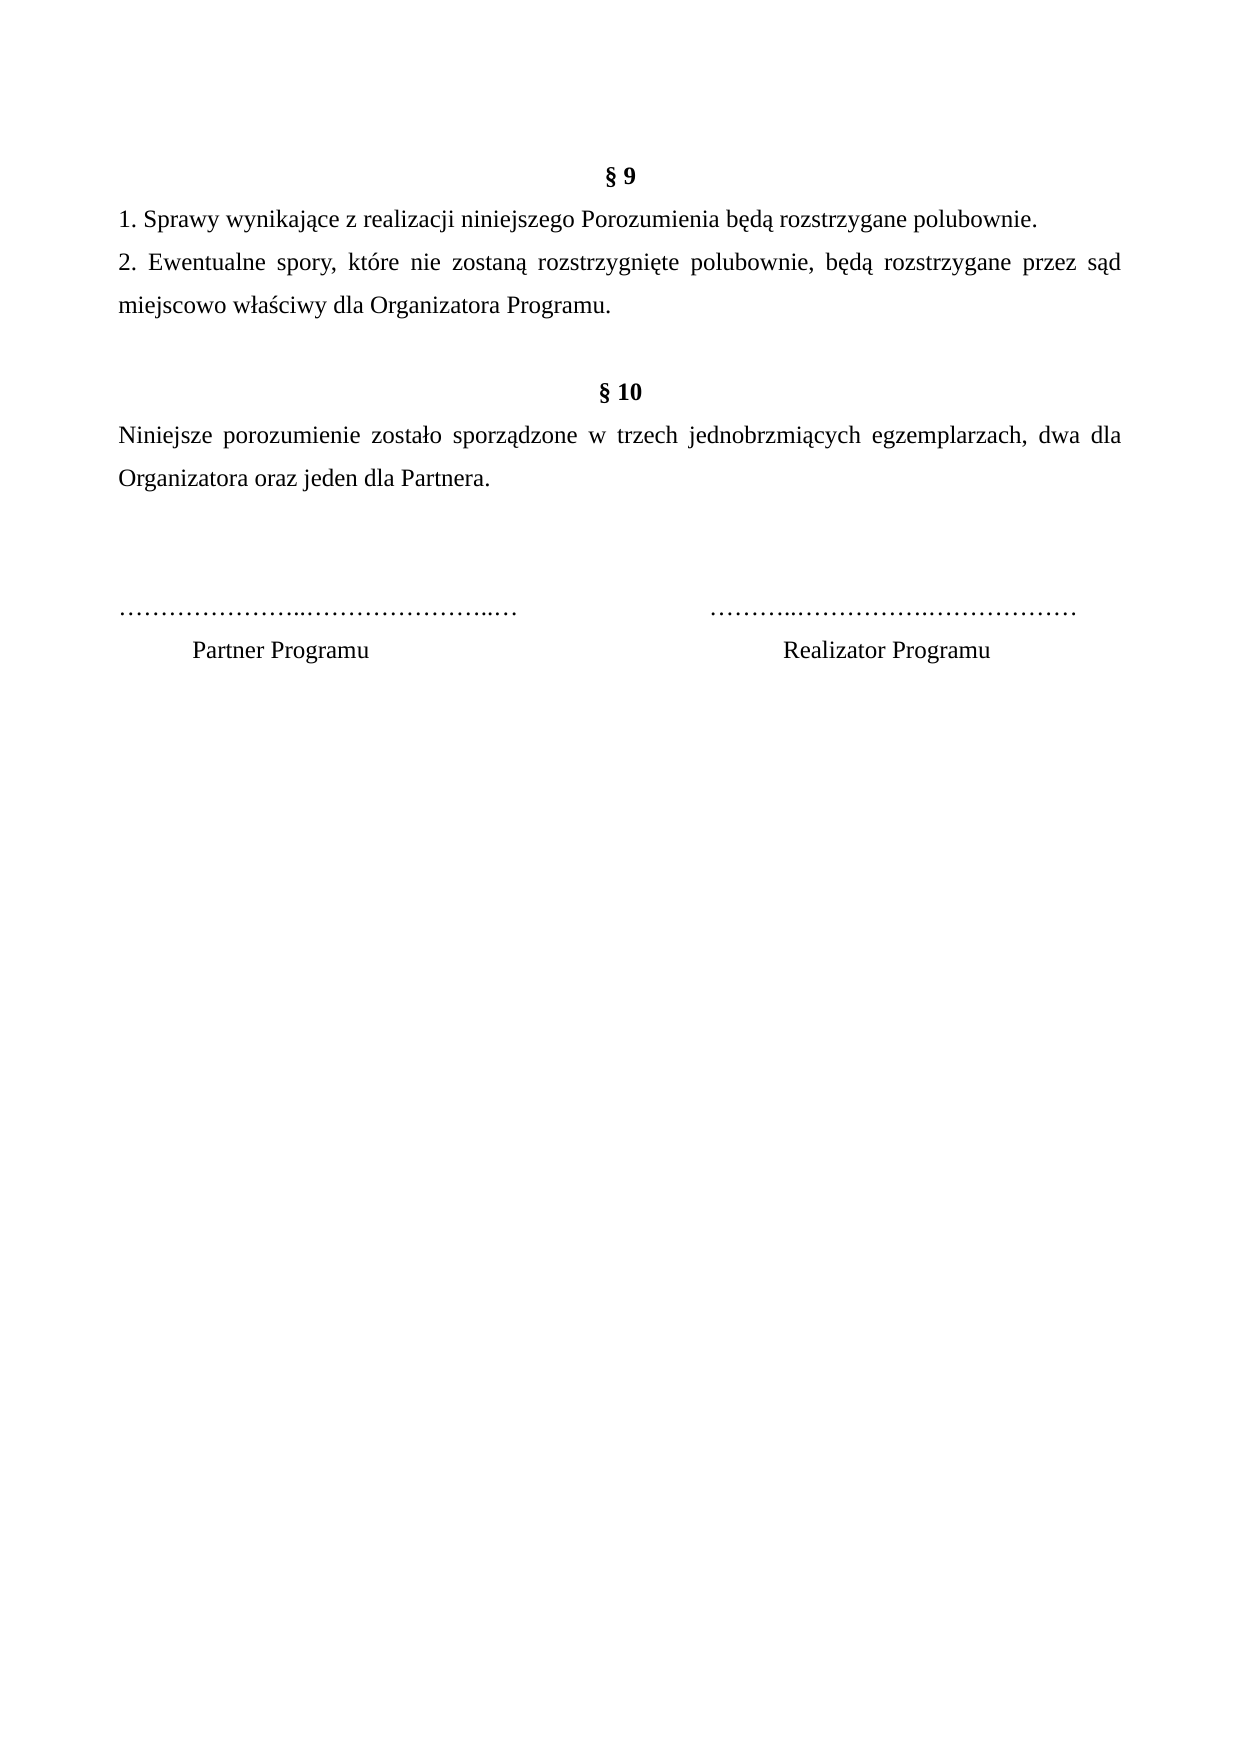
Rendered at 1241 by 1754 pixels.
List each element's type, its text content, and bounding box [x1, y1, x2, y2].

text 1. Sprawy wynikające z realizacji niniejszego Porozumienia będą rozstrzygane polubownie. [118, 204, 1122, 233]
text …………………..…………………..… ………..…………….……………… Partner Programu Realizator Programu [118, 592, 1122, 664]
text § 10 [118, 377, 1122, 406]
text § 9 [118, 161, 1122, 190]
text Niniejsze porozumienie zostało sporządzone w trzech jednobrzmiących egzemplarzach, dwa dla Organizatora oraz jeden dla Partnera. [118, 420, 1122, 492]
text 2. Ewentualne spory, które nie zostaną rozstrzygnięte polubownie, będą rozstrzygane przez sąd miejscowo właściwy dla Organizatora Programu. [118, 247, 1122, 319]
